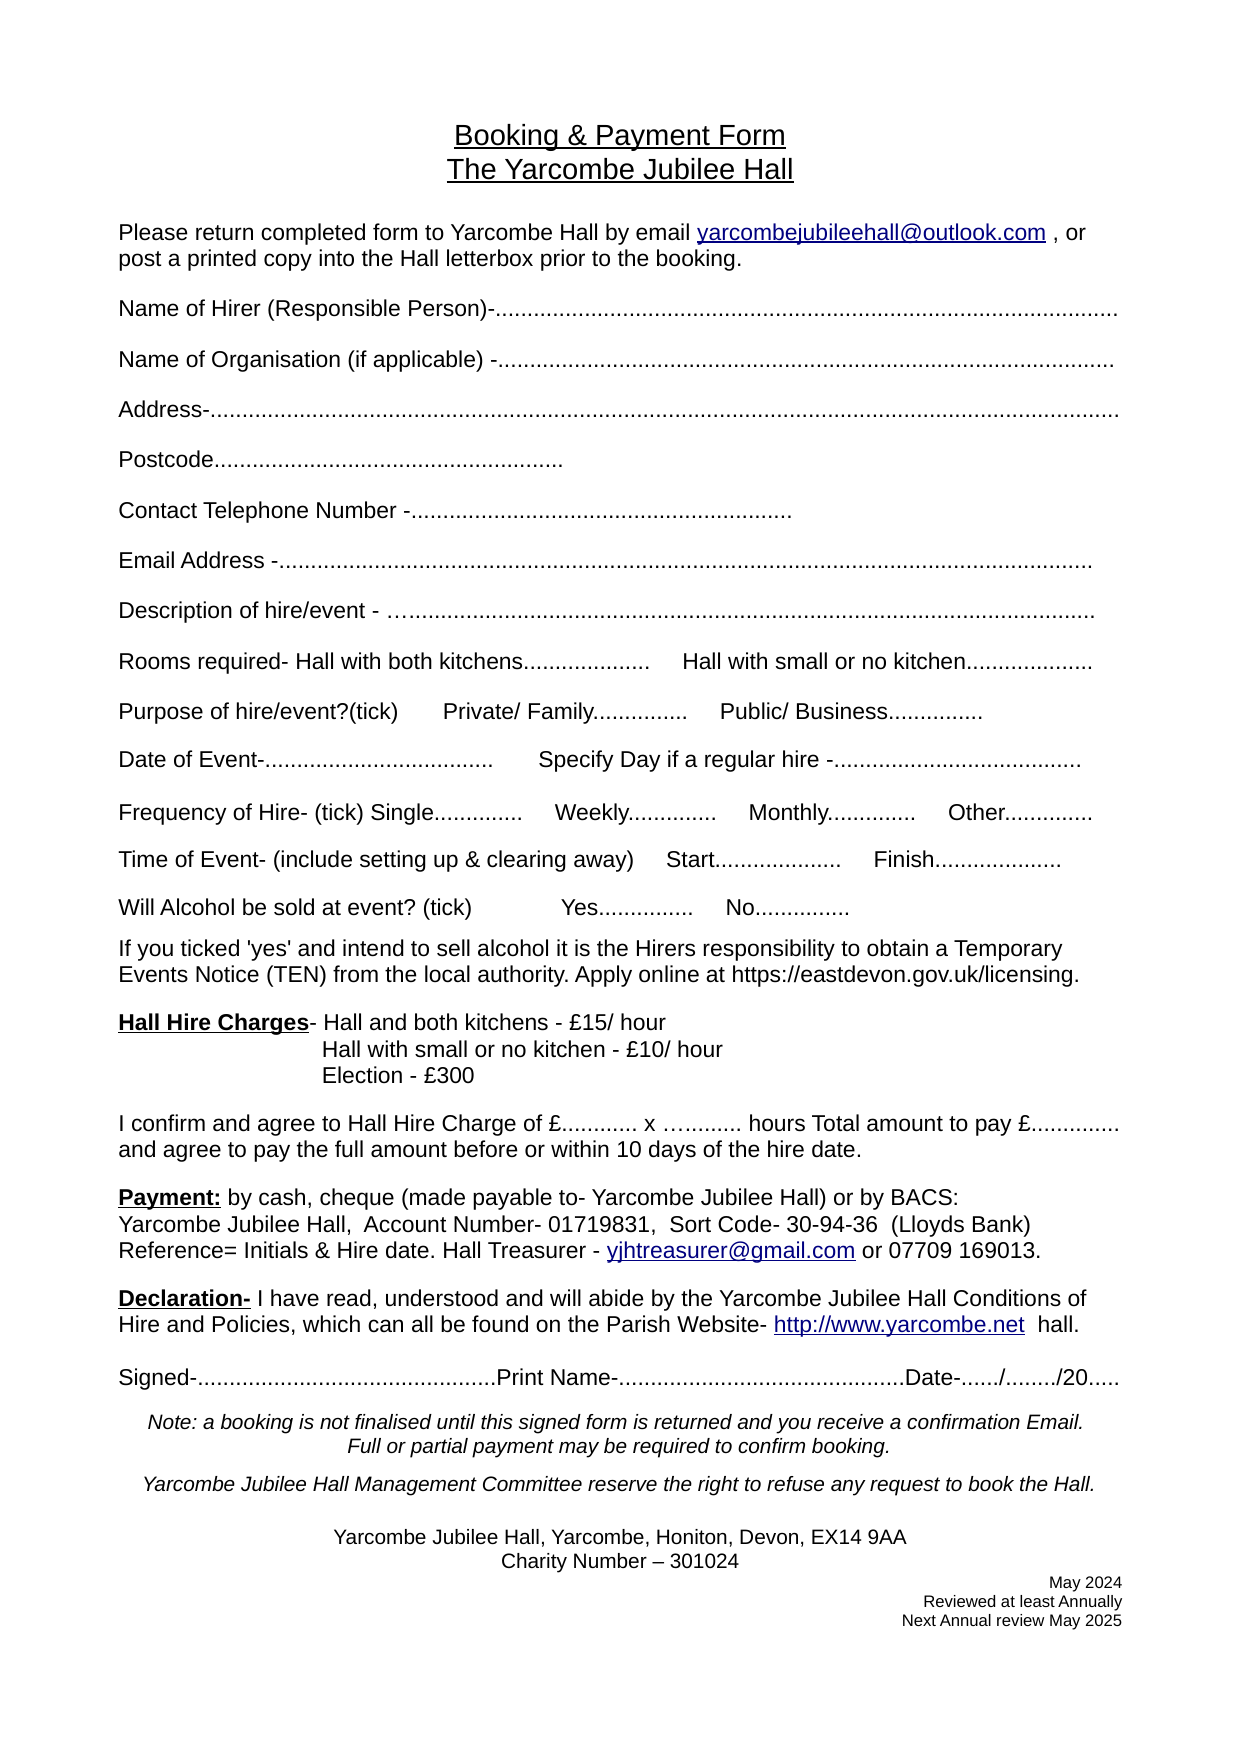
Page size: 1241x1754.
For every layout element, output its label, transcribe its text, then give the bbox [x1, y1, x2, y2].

text Charity Number – 301024 [118, 1548, 1122, 1572]
text Email Address -................................................................................................................................ [118, 547, 1122, 573]
text Description of hire/event - …............................................................................................................ [118, 597, 1122, 624]
text Full or partial payment may be required to confirm booking. [118, 1433, 1122, 1457]
text Yarcombe Jubilee Hall, Yarcombe, Honiton, Devon, EX14 9AA [118, 1524, 1122, 1548]
text May 2024 [118, 1572, 1122, 1592]
text Time of Event- (include setting up & clearing away) Start.................... Finish.................... [118, 846, 1122, 873]
text Name of Hirer (Responsible Person)-.................................................................................................. [118, 295, 1122, 322]
text Will Alcohol be sold at event? (tick) Yes............... No............... [118, 894, 1122, 921]
text Purpose of hire/event?(tick) Private/ Family............... Public/ Business............... [118, 698, 1122, 724]
text Name of Organisation (if applicable) -................................................................................................. [118, 346, 1122, 372]
text Yarcombe Jubilee Hall, Account Number- 01719831, Sort Code- 30-94-36 (Lloyds Bank) [118, 1211, 1122, 1237]
text Address-............................................................................................................................................... [118, 396, 1122, 422]
text Election - £300 [118, 1062, 1122, 1088]
text Next Annual review May 2025 [118, 1611, 1122, 1630]
text Declaration- I have read, understood and will abide by the Yarcombe Jubilee Hall Conditions of Hire and Policies, which can all be found on the Parish Website- http://www.yarcombe.net hall. [118, 1285, 1122, 1338]
text Contact Telephone Number -............................................................ [118, 497, 1122, 523]
text Date of Event-.................................... Specify Day if a regular hire -....................................... [118, 746, 1122, 772]
text Yarcombe Jubilee Hall Management Committee reserve the right to refuse any request to book the Hall. [118, 1472, 1122, 1496]
text Booking & Payment Form [118, 118, 1122, 152]
text If you ticked 'yes' and intend to sell alcohol it is the Hirers responsibility to obtain a Temporary Events Notice (TEN) from the local authority. Apply online at https://eastdevon.gov.uk/licensing. [118, 935, 1122, 988]
text Hall Hire Charges- Hall and both kitchens - £15/ hour [118, 1009, 1122, 1036]
text Payment: by cash, cheque (made payable to- Yarcombe Jubilee Hall) or by BACS: [118, 1184, 1122, 1211]
text Postcode....................................................... [118, 446, 1122, 473]
text Note: a booking is not finalised until this signed form is returned and you receive a confirmation Email. [118, 1409, 1122, 1433]
text Signed-...............................................Print Name-.............................................Date-....../......../20..... [118, 1364, 1122, 1390]
text I confirm and agree to Hall Hire Charge of £............ x …......... hours Total amount to pay £.............. and agree to pay the full amount before or within 10 days of the hire date. [118, 1110, 1122, 1163]
text The Yarcombe Jubilee Hall [118, 152, 1122, 185]
text Frequency of Hire- (tick) Single.............. Weekly.............. Monthly.............. Other.............. [118, 798, 1122, 825]
text Reviewed at least Annually [118, 1592, 1122, 1611]
text Reference= Initials & Hire date. Hall Treasurer - yjhtreasurer@gmail.com or 07709 169013. [118, 1237, 1122, 1263]
text Rooms required- Hall with both kitchens.................... Hall with small or no kitchen.................... [118, 648, 1122, 674]
text Please return completed form to Yarcombe Hall by email yarcombejubileehall@outlook.com , or post a printed copy into the Hall letterbox prior to the booking. [118, 219, 1122, 271]
text Hall with small or no kitchen - £10/ hour [118, 1036, 1122, 1062]
